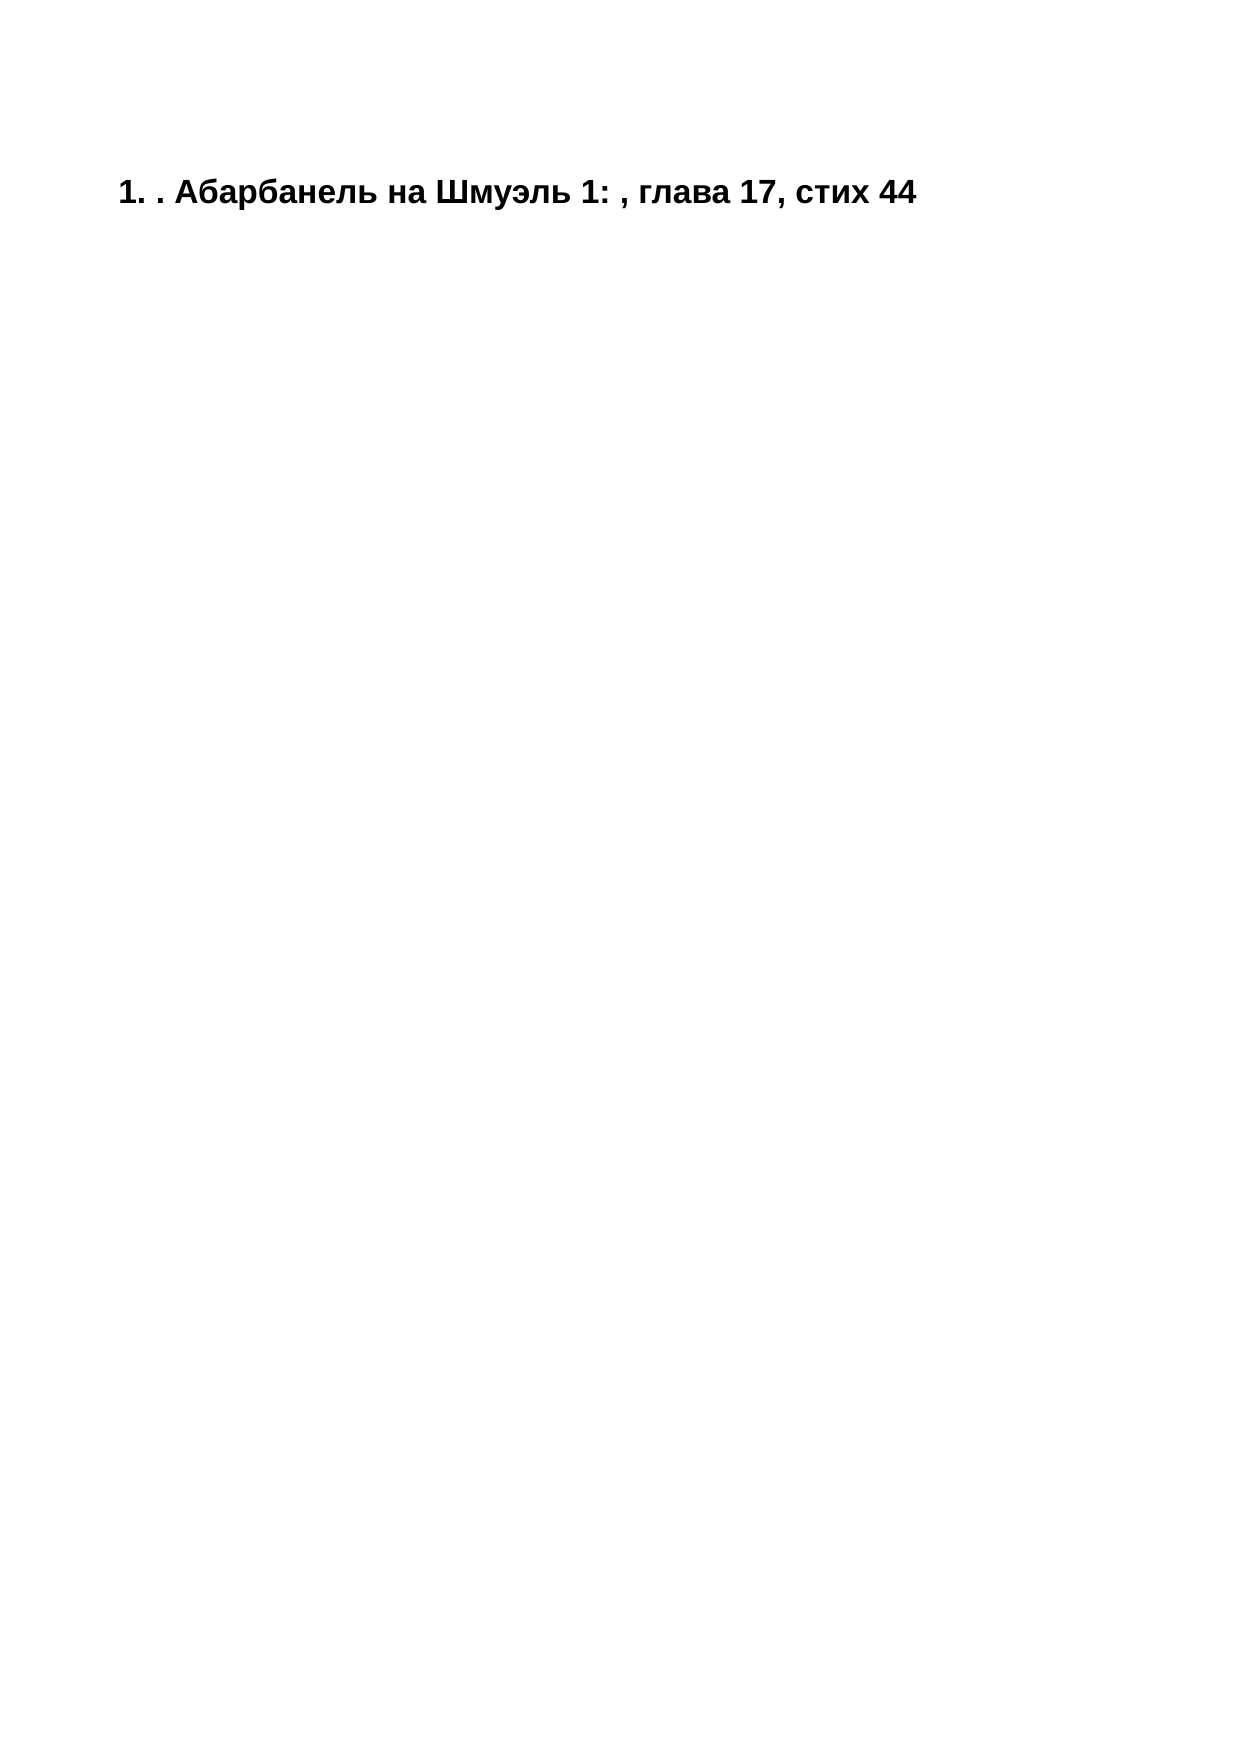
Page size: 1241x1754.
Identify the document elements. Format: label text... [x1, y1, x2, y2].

subtitle . Абарбанель на Шмуэль 1: , глава 17, стих 44 [118, 147, 1122, 176]
